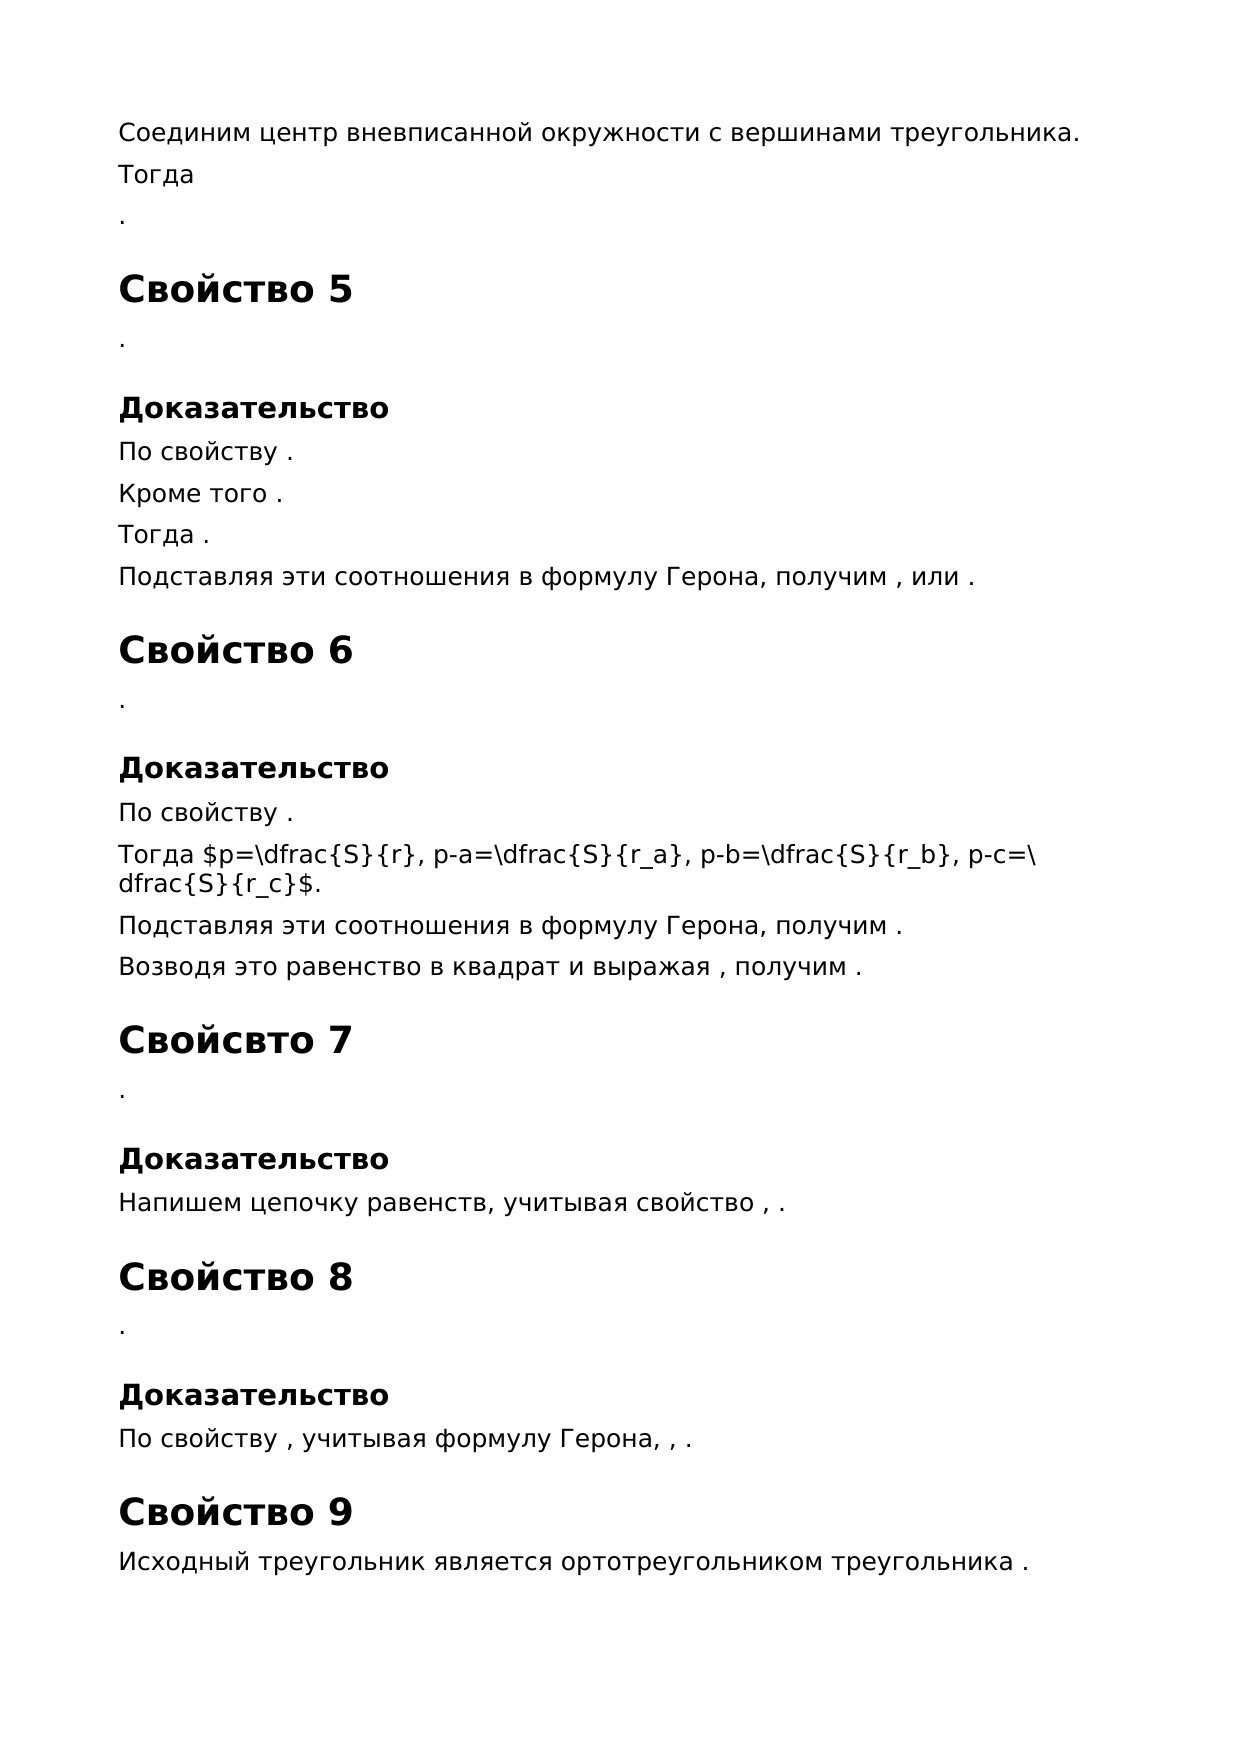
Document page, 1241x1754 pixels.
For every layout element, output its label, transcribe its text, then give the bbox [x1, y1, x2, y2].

text Исходный треугольник является ортотреугольником треугольника . [118, 1547, 1122, 1576]
subtitle Доказательство [118, 391, 1122, 425]
text Напишем цепочку равенств, учитывая свойство , . [118, 1188, 1122, 1218]
text . [118, 1311, 1122, 1340]
subtitle Доказательство [118, 1142, 1122, 1176]
subtitle Доказательство [118, 1378, 1122, 1412]
text По свойству . [118, 437, 1122, 467]
subtitle Свойство 9 [118, 1491, 1122, 1535]
subtitle Свойство 8 [118, 1255, 1122, 1299]
subtitle Свойство 6 [118, 629, 1122, 673]
subtitle Свойсвто 7 [118, 1019, 1122, 1063]
text По свойству . [118, 798, 1122, 827]
text Тогда [118, 160, 1122, 189]
text . [118, 1075, 1122, 1104]
text Соединим центр вневписанной окружности с вершинами треугольника. [118, 118, 1122, 147]
subtitle Доказательство [118, 752, 1122, 786]
text . [118, 685, 1122, 714]
text Тогда $p=\dfrac{S}{r}, p-a=\dfrac{S}{r_a}, p-b=\dfrac{S}{r_b}, p-c=\dfrac{S}{r_c}$. [118, 840, 1122, 898]
text По свойству , учитывая формулу Герона, , . [118, 1424, 1122, 1453]
text Возводя это равенство в квадрат и выражая , получим . [118, 952, 1122, 982]
text Кроме того . [118, 479, 1122, 508]
text Тогда . [118, 521, 1122, 550]
subtitle Свойство 5 [118, 268, 1122, 312]
text . [118, 324, 1122, 353]
text . [118, 201, 1122, 231]
text Подставляя эти соотношения в формулу Герона, получим , или . [118, 562, 1122, 592]
text Подставляя эти соотношения в формулу Герона, получим . [118, 911, 1122, 940]
